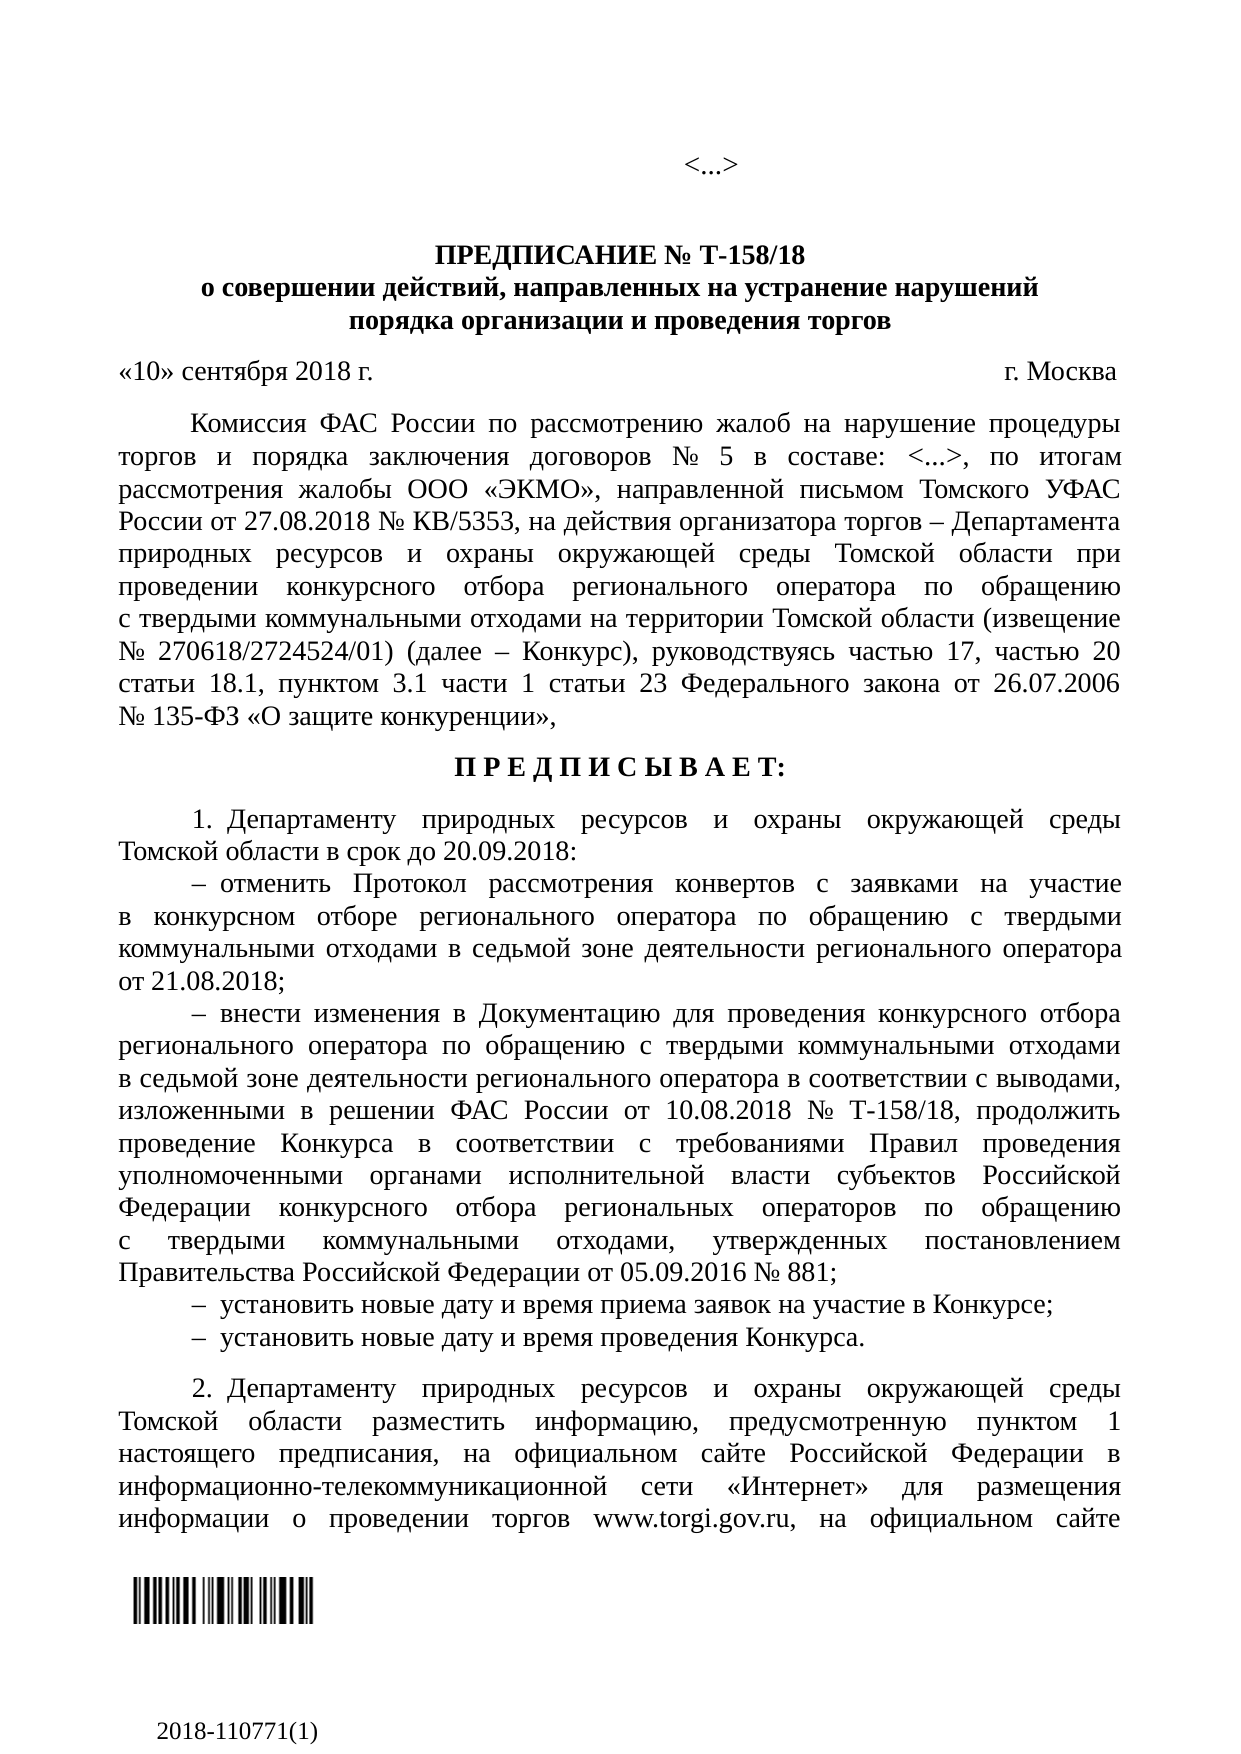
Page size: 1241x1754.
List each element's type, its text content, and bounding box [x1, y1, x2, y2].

text – отменить Протокол рассмотрения конвертов с заявками на участие в конкурсном отборе регионального оператора по обращению с твердыми коммунальными отходами в седьмой зоне деятельности регионального оператора от 21.08.2018; [118, 866, 1122, 996]
text П Р Е Д П И С Ы В А Е Т: [118, 750, 1122, 782]
text – установить новые дату и время проведения Конкурса. [118, 1320, 1122, 1352]
text – установить новые дату и время приема заявок на участие в Конкурсе; [118, 1288, 1122, 1320]
text порядка организации и проведения торгов [118, 303, 1122, 335]
text ПРЕДПИСАНИЕ № Т-158/18 о совершении действий, направленных на устранение нарушений [118, 238, 1122, 303]
text 1. Департаменту природных ресурсов и охраны окружающей среды Томской области в срок до 20.09.2018: [118, 802, 1122, 866]
text – внести изменения в Документацию для проведения конкурсного отбора регионального оператора по обращению с твердыми коммунальными отходами в седьмой зоне деятельности регионального оператора в соответствии с выводами, изложенными в решении ФАС России от 10.08.2018 № Т-158/18, продолжить проведение Конкурса в соответствии с требованиями Правил проведения уполномоченными органами исполнительной власти субъектов Российской Федерации конкурсного отбора региональных операторов по обращению с твердыми коммунальными отходами, утвержденных постановлением Правительства Российской Федерации от 05.09.2016 № 881; [118, 996, 1122, 1288]
text Комиссия ФАС России по рассмотрению жалоб на нарушение процедуры торгов и порядка заключения договоров № 5 в составе: <...>, по итогам рассмотрения жалобы ООО «ЭКМО», направленной письмом Томского УФАС России от 27.08.2018 № КВ/5353, на действия организатора торгов – Департамента природных ресурсов и охраны окружающей среды Томской области при проведении конкурсного отбора регионального оператора по обращению с твердыми коммунальными отходами на территории Томской области (извещение № 270618/2724524/01) (далее – Конкурс), руководствуясь частью 17, частью 20 статьи 18.1, пунктом 3.1 части 1 статьи 23 Федерального закона от 26.07.2006 № 135-ФЗ «О защите конкуренции», [118, 406, 1122, 731]
text 2. Департаменту природных ресурсов и охраны окружающей среды Томской области разместить информацию, предусмотренную пунктом 1 настоящего предписания, на официальном сайте Российской Федерации в информационно-телекоммуникационной сети «Интернет» для размещения информации о проведении торгов www.torgi.gov.ru, на официальном сайте [118, 1372, 1122, 1533]
picture [118, 1577, 331, 1624]
text «10» сентября 2018 г. г. Москва [118, 354, 1122, 387]
text <...> [684, 147, 1122, 180]
